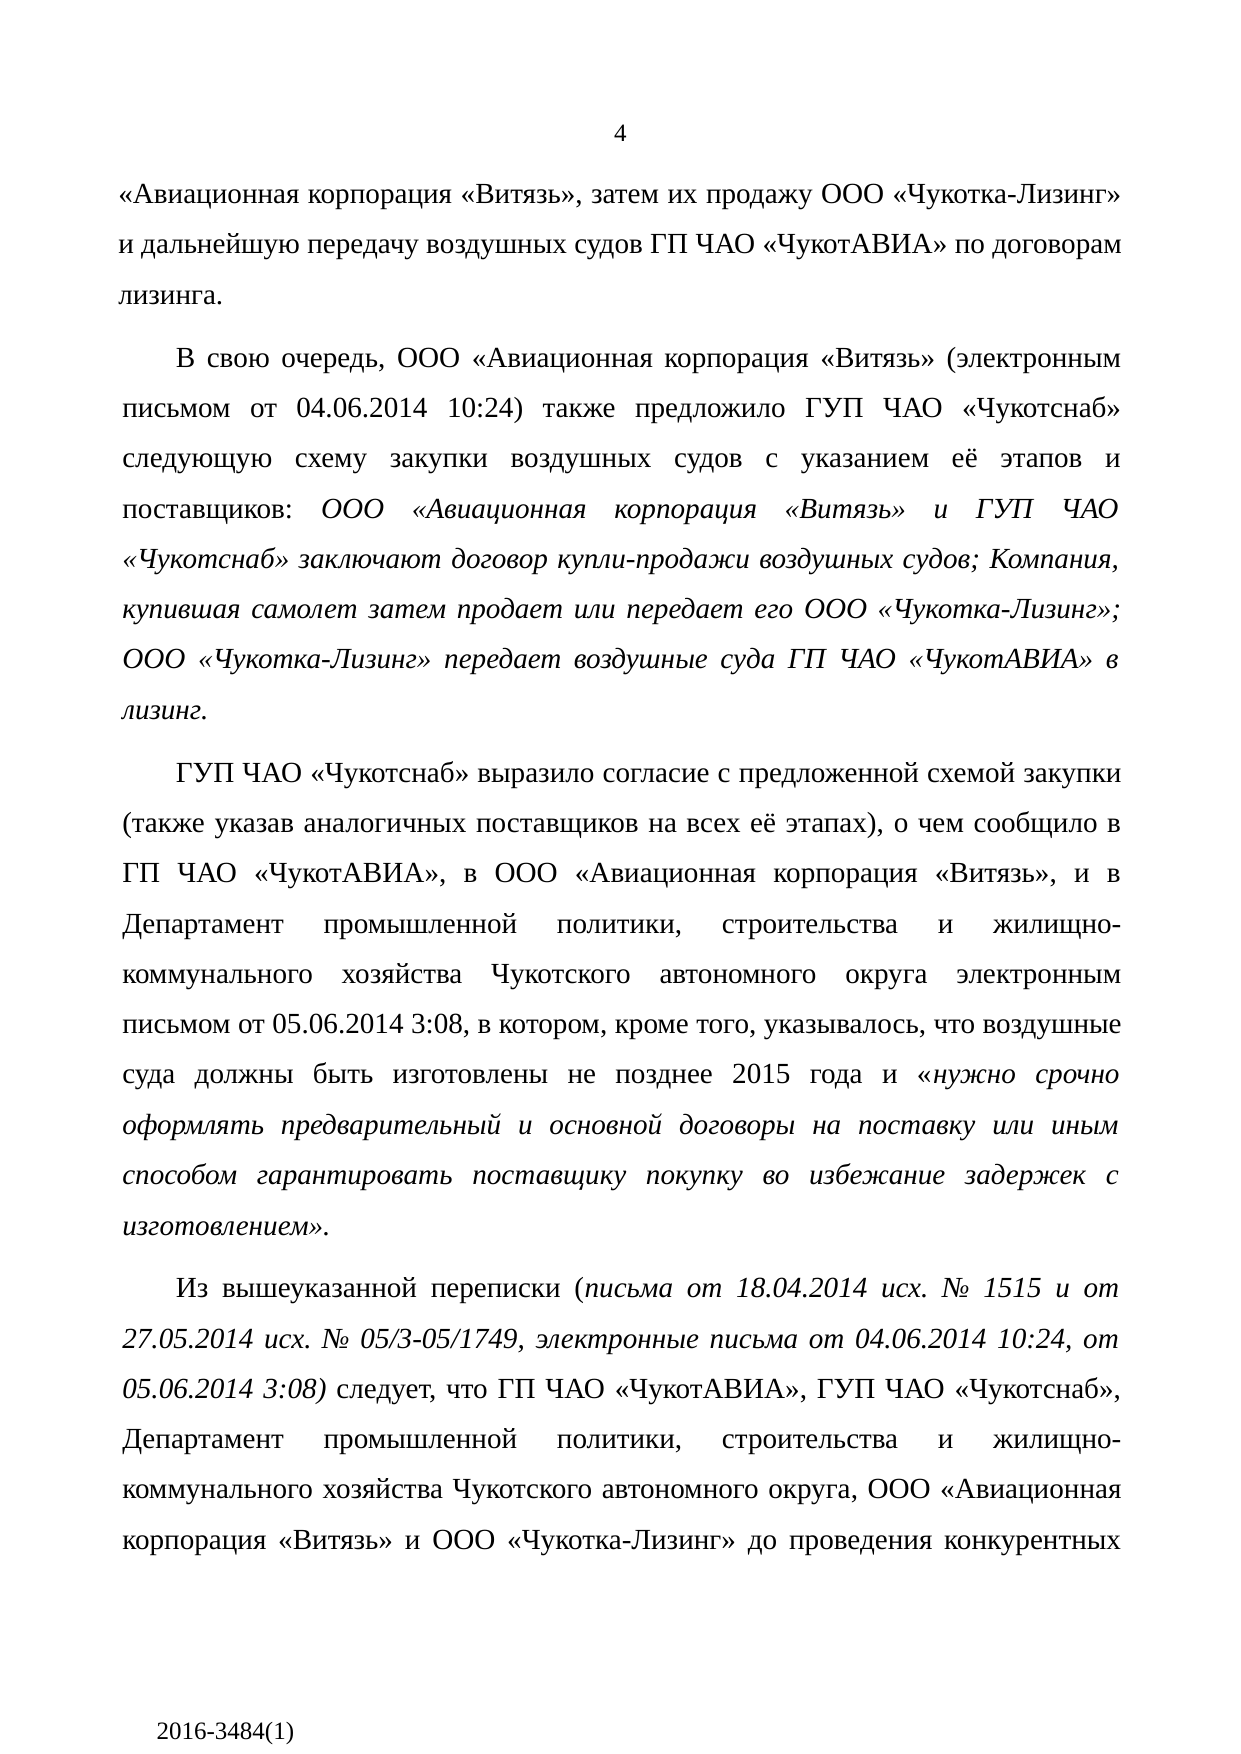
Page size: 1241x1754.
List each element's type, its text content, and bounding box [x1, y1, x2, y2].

text Из вышеуказанной переписки (письма от 18.04.2014 исх. № 1515 и от 27.05.2014 исх. № 05/3-05/1749, электронные письма от 04.06.2014 10:24, от 05.06.2014 3:08) следует, что ГП ЧАО «ЧукотАВИА», ГУП ЧАО «Чукотснаб», Департамент промышленной политики, строительства и жилищно-коммунального хозяйства Чукотского автономного округа, ООО «Авиационная корпорация «Витязь» и ООО «Чукотка-Лизинг» до проведения конкурентных [122, 1270, 1122, 1556]
text В свою очередь, ООО «Авиационная корпорация «Витязь» (электронным письмом от 04.06.2014 10:24) также предложило ГУП ЧАО «Чукотснаб» следующую схему закупки воздушных судов с указанием её этапов и поставщиков: ООО «Авиационная корпорация «Витязь» и ГУП ЧАО «Чукотснаб» заключают договор купли-продажи воздушных судов; Компания, купившая самолет затем продает или передает его ООО «Чукотка-Лизинг»; ООО «Чукотка-Лизинг» передает воздушные суда ГП ЧАО «ЧукотАВИА» в лизинг. [122, 340, 1122, 726]
text ГУП ЧАО «Чукотснаб» выразило согласие с предложенной схемой закупки (также указав аналогичных поставщиков на всех её этапах), о чем сообщило в ГП ЧАО «ЧукотАВИА», в ООО «Авиационная корпорация «Витязь», и в Департамент промышленной политики, строительства и жилищно-коммунального хозяйства Чукотского автономного округа электронным письмом от 05.06.2014 3:08, в котором, кроме того, указывалось, что воздушные суда должны быть изготовлены не позднее 2015 года и «нужно срочно оформлять предварительный и основной договоры на поставку или иным способом гарантировать поставщику покупку во избежание задержек с изготовлением». [122, 755, 1122, 1241]
text «Авиационная корпорация «Витязь», затем их продажу ООО «Чукотка-Лизинг» и дальнейшую передачу воздушных судов ГП ЧАО «ЧукотАВИА» по договорам лизинга. [118, 176, 1122, 311]
